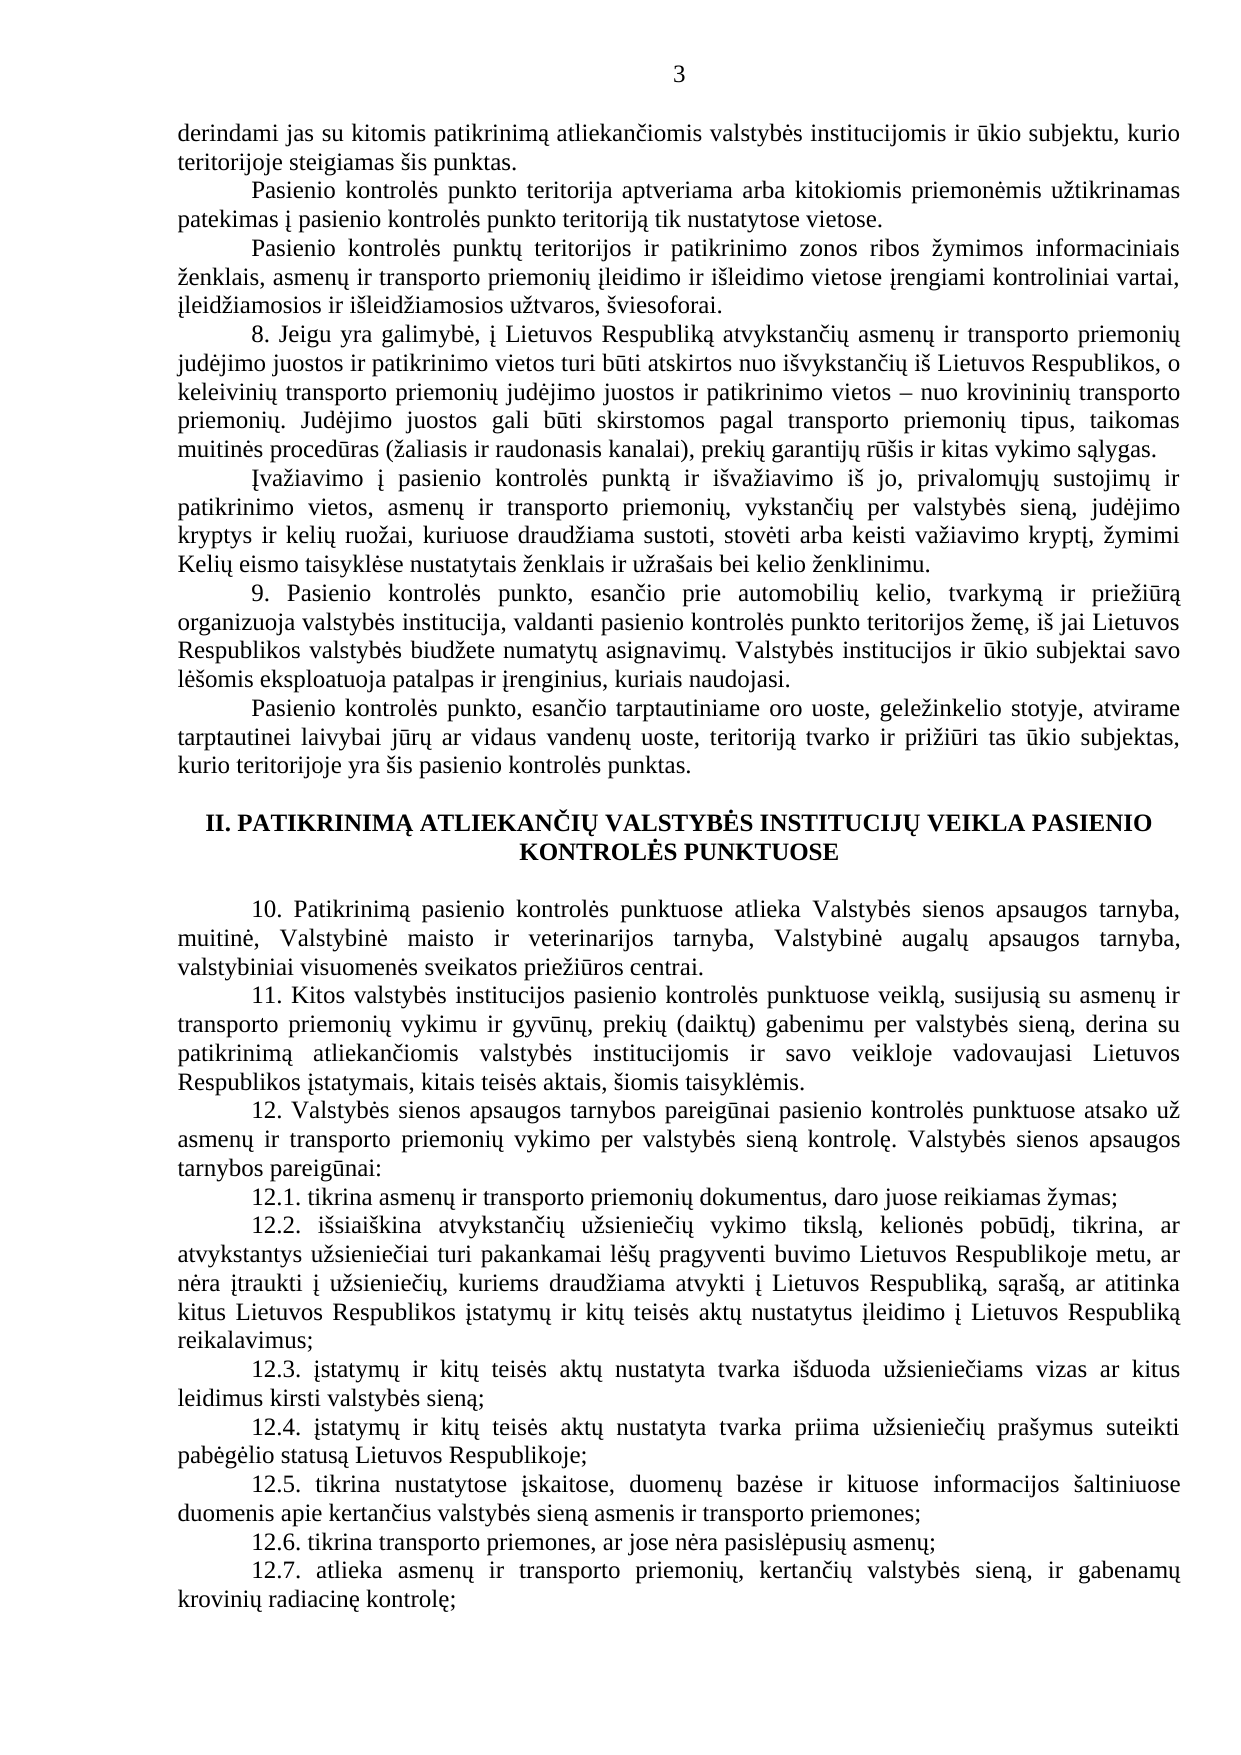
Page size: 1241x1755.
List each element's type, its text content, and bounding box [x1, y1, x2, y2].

text 12.5. tikrina nustatytose įskaitose, duomenų bazėse ir kituose informacijos šaltiniuose duomenis apie kertančius valstybės sieną asmenis ir transporto priemones; [177, 1469, 1181, 1527]
text II. PATIKRINIMĄ ATLIEKANČIŲ VALSTYBĖS INSTITUCIJŲ VEIKLA PASIENIO KONTROLĖS PUNKTUOSE [177, 808, 1181, 866]
text 12.1. tikrina asmenų ir transporto priemonių dokumentus, daro juose reikiamas žymas; [177, 1182, 1181, 1211]
text 9. Pasienio kontrolės punkto, esančio prie automobilių kelio, tvarkymą ir priežiūrą organizuoja valstybės institucija, valdanti pasienio kontrolės punkto teritorijos žemę, iš jai Lietuvos Respublikos valstybės biudžete numatytų asignavimų. Valstybės institucijos ir ūkio subjektai savo lėšomis eksploatuoja patalpas ir įrenginius, kuriais naudojasi. [177, 578, 1181, 693]
text 12.6. tikrina transporto priemones, ar jose nėra pasislėpusių asmenų; [177, 1527, 1181, 1556]
text Pasienio kontrolės punkto, esančio tarptautiniame oro uoste, geležinkelio stotyje, atvirame tarptautinei laivybai jūrų ar vidaus vandenų uoste, teritoriją tvarko ir prižiūri tas ūkio subjektas, kurio teritorijoje yra šis pasienio kontrolės punktas. [177, 693, 1181, 779]
text 8. Jeigu yra galimybė, į Lietuvos Respubliką atvykstančių asmenų ir transporto priemonių judėjimo juostos ir patikrinimo vietos turi būti atskirtos nuo išvykstančių iš Lietuvos Respublikos, o keleivinių transporto priemonių judėjimo juostos ir patikrinimo vietos – nuo krovininių transporto priemonių. Judėjimo juostos gali būti skirstomos pagal transporto priemonių tipus, taikomas muitinės procedūras (žaliasis ir raudonasis kanalai), prekių garantijų rūšis ir kitas vykimo sąlygas. [177, 319, 1181, 463]
text Įvažiavimo į pasienio kontrolės punktą ir išvažiavimo iš jo, privalomųjų sustojimų ir patikrinimo vietos, asmenų ir transporto priemonių, vykstančių per valstybės sieną, judėjimo kryptys ir kelių ruožai, kuriuose draudžiama sustoti, stovėti arba keisti važiavimo kryptį, žymimi Kelių eismo taisyklėse nustatytais ženklais ir užrašais bei kelio ženklinimu. [177, 463, 1181, 578]
text Pasienio kontrolės punktų teritorijos ir patikrinimo zonos ribos žymimos informaciniais ženklais, asmenų ir transporto priemonių įleidimo ir išleidimo vietose įrengiami kontroliniai vartai, įleidžiamosios ir išleidžiamosios užtvaros, šviesoforai. [177, 233, 1181, 319]
text 12.7. atlieka asmenų ir transporto priemonių, kertančių valstybės sieną, ir gabenamų krovinių radiacinę kontrolę; [177, 1556, 1181, 1613]
text 10. Patikrinimą pasienio kontrolės punktuose atlieka Valstybės sienos apsaugos tarnyba, muitinė, Valstybinė maisto ir veterinarijos tarnyba, Valstybinė augalų apsaugos tarnyba, valstybiniai visuomenės sveikatos priežiūros centrai. [177, 894, 1181, 981]
text 12. Valstybės sienos apsaugos tarnybos pareigūnai pasienio kontrolės punktuose atsako už asmenų ir transporto priemonių vykimo per valstybės sieną kontrolę. Valstybės sienos apsaugos tarnybos pareigūnai: [177, 1096, 1181, 1182]
text 12.4. įstatymų ir kitų teisės aktų nustatyta tvarka priima užsieniečių prašymus suteikti pabėgėlio statusą Lietuvos Respublikoje; [177, 1412, 1181, 1469]
text 12.2. išsiaiškina atvykstančių užsieniečių vykimo tikslą, kelionės pobūdį, tikrina, ar atvykstantys užsieniečiai turi pakankamai lėšų pragyventi buvimo Lietuvos Respublikoje metu, ar nėra įtraukti į užsieniečių, kuriems draudžiama atvykti į Lietuvos Respubliką, sąrašą, ar atitinka kitus Lietuvos Respublikos įstatymų ir kitų teisės aktų nustatytus įleidimo į Lietuvos Respubliką reikalavimus; [177, 1211, 1181, 1354]
text 12.3. įstatymų ir kitų teisės aktų nustatyta tvarka išduoda užsieniečiams vizas ar kitus leidimus kirsti valstybės sieną; [177, 1354, 1181, 1412]
text Pasienio kontrolės punkto teritorija aptveriama arba kitokiomis priemonėmis užtikrinamas patekimas į pasienio kontrolės punkto teritoriją tik nustatytose vietose. [177, 176, 1181, 233]
text 11. Kitos valstybės institucijos pasienio kontrolės punktuose veiklą, susijusią su asmenų ir transporto priemonių vykimu ir gyvūnų, prekių (daiktų) gabenimu per valstybės sieną, derina su patikrinimą atliekančiomis valstybės institucijomis ir savo veikloje vadovaujasi Lietuvos Respublikos įstatymais, kitais teisės aktais, šiomis taisyklėmis. [177, 981, 1181, 1096]
text derindami jas su kitomis patikrinimą atliekančiomis valstybės institucijomis ir ūkio subjektu, kurio teritorijoje steigiamas šis punktas. [177, 118, 1181, 176]
